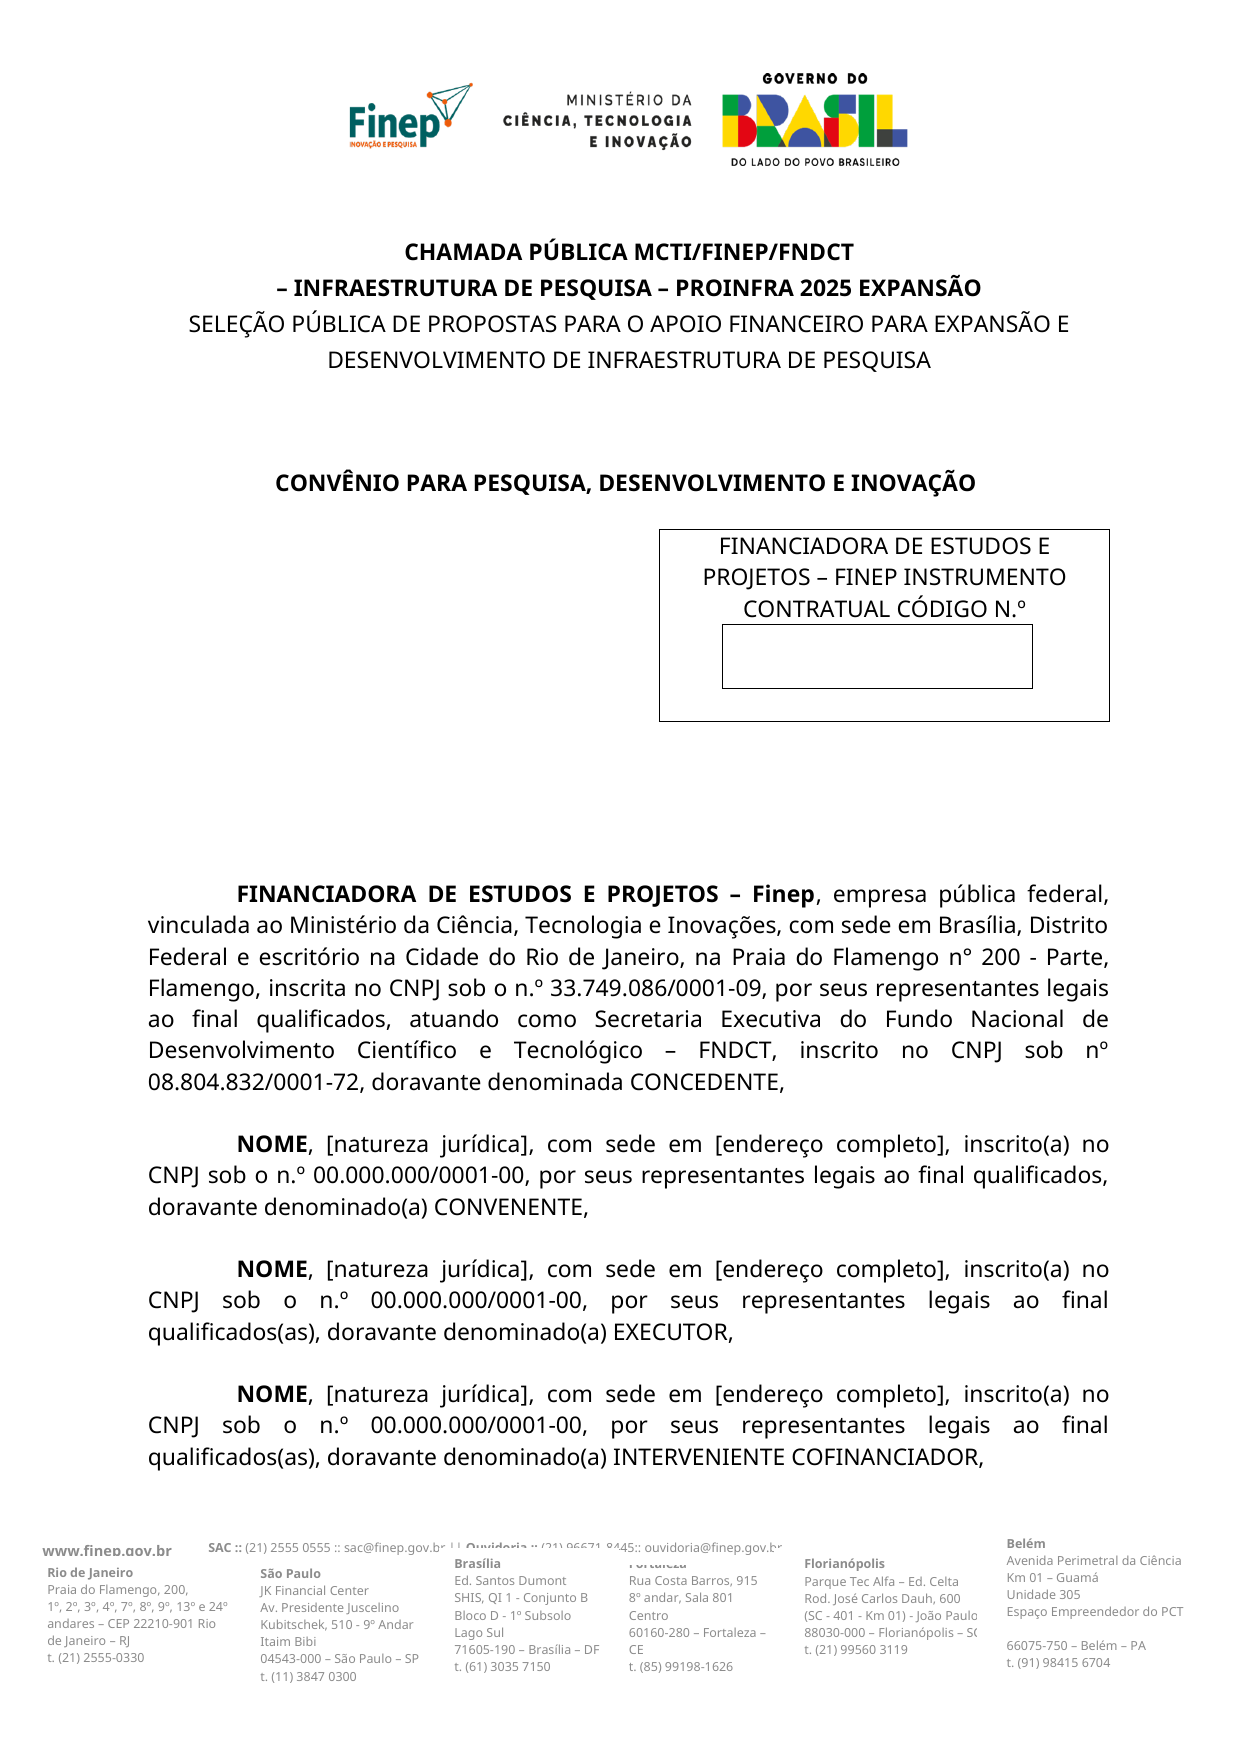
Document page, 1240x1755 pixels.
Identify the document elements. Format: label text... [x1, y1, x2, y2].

table_cell [870, 625, 973, 688]
subtitle CONVÊNIO PARA PESQUISA, DESENVOLVIMENTO E INOVAÇÃO [148, 466, 1110, 498]
table_cell [973, 625, 1032, 688]
table_cell [660, 656, 722, 688]
text CHAMADA PÚBLICA MCTI/FINEP/FNDCT [148, 236, 1111, 267]
table_cell [660, 624, 722, 656]
table_cell [723, 625, 763, 688]
subtitle NOME, [natureza jurídica], com sede em [endereço completo], inscrito(a) no CNPJ sob o n.º 00.000.000/0001-00, por seus representantes legais ao final qualificados(as), doravante denominado(a) INTERVENIENTE COFINANCIADOR, [148, 1378, 1110, 1472]
text SELEÇÃO PÚBLICA DE PROPOSTAS PARA O APOIO FINANCEIRO PARA EXPANSÃO E DESENVOLVIMENTO DE INFRAESTRUTURA DE PESQUISA [148, 308, 1111, 375]
subtitle FINANCIADORA DE ESTUDOS E PROJETOS – Finep, empresa pública federal, vinculada ao Ministério da Ciência, Tecnologia e Inovações, com sede em Brasília, Distrito Federal e escritório na Cidade do Rio de Janeiro, na Praia do Flamengo n° 200 - Parte, Flamengo, inscrita no CNPJ sob o n.º 33.749.086/0001-09, por seus representantes legais ao final qualificados, atuando como Secretaria Executiva do Fundo Nacional de Desenvolvimento Científico e Tecnológico – FNDCT, inscrito no CNPJ sob nº 08.804.832/0001-72, doravante denominada CONCEDENTE, [148, 878, 1110, 1097]
table_cell [763, 625, 811, 688]
text – INFRAESTRUTURA DE PESQUISA – PROINFRA 2025 EXPANSÃO [148, 272, 1111, 303]
table_header FINANCIADORA DE ESTUDOS E PROJETOS – FINEP INSTRUMENTO CONTRATUAL CÓDIGO N.º [660, 530, 1109, 624]
subtitle NOME, [natureza jurídica], com sede em [endereço completo], inscrito(a) no CNPJ sob o n.º 00.000.000/0001-00, por seus representantes legais ao final qualificados, doravante denominado(a) CONVENENTE, [148, 1128, 1110, 1222]
table_cell [1033, 624, 1109, 656]
subtitle NOME, [natureza jurídica], com sede em [endereço completo], inscrito(a) no CNPJ sob o n.º 00.000.000/0001-00, por seus representantes legais ao final qualificados(as), doravante denominado(a) EXECUTOR, [148, 1253, 1110, 1347]
table_cell [1033, 656, 1109, 688]
table_cell [660, 688, 1109, 721]
table_cell [811, 625, 870, 688]
